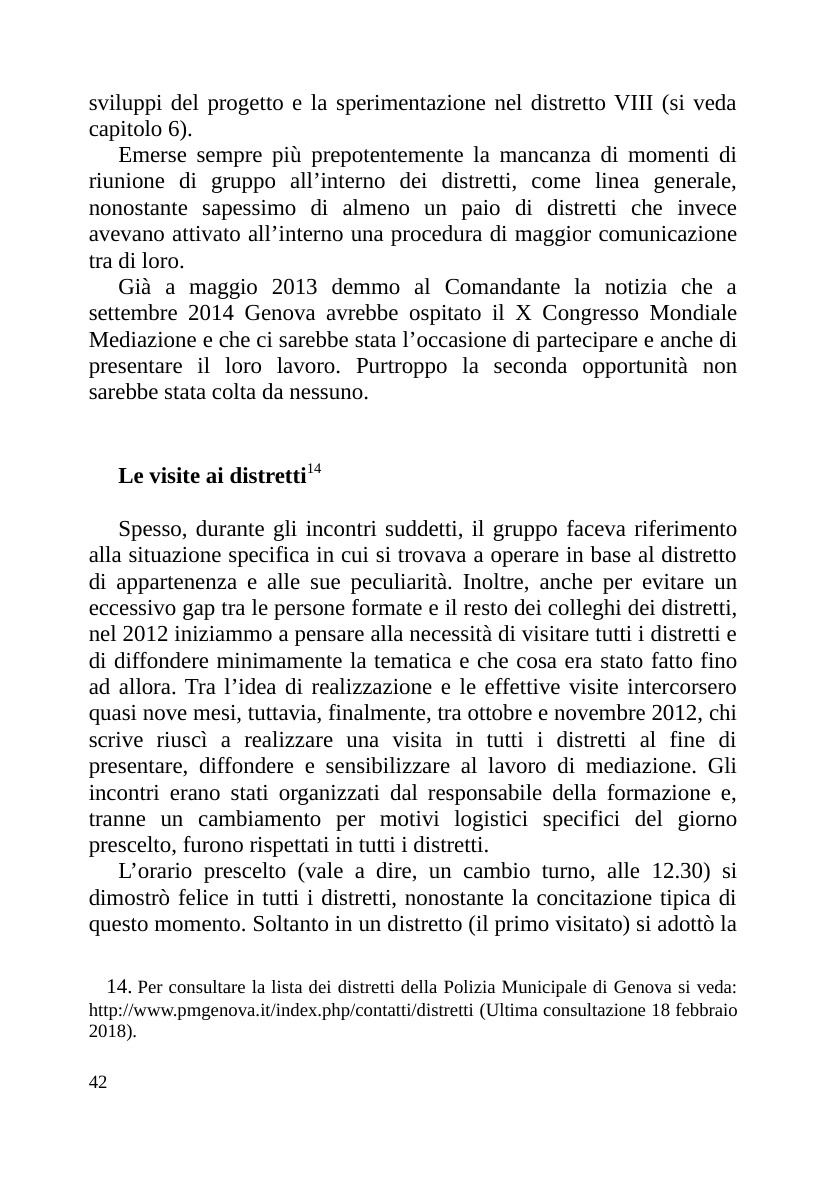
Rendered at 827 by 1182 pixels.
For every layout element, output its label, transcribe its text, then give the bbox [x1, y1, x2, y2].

text Emerse sempre più prepotentemente la mancanza di momenti di riunione di gruppo all’interno dei distretti, come linea generale, nonostante sapessimo di almeno un paio di distretti che invece avevano attivato all’interno una procedura di maggior comunicazione tra di loro. [88, 141, 738, 273]
text sviluppi del progetto e la sperimentazione nel distretto VIII (si veda capitolo 6). [88, 88, 738, 141]
text Spesso, durante gli incontri suddetti, il gruppo faceva riferimento alla situazione specifica in cui si trovava a operare in base al distretto di appartenenza e alle sue peculiarità. Inoltre, anche per evitare un eccessivo gap tra le persone formate e il resto dei colleghi dei distretti, nel 2012 iniziammo a pensare alla necessità di visitare tutti i distretti e di diffondere minimamente la tematica e che cosa era stato fatto fino ad allora. Tra l’idea di realizzazione e le effettive visite intercorsero quasi nove mesi, tuttavia, finalmente, tra ottobre e novembre 2012, chi scrive riuscì a realizzare una visita in tutti i distretti al fine di presentare, diffondere e sensibilizzare al lavoro di mediazione. Gli incontri erano stati organizzati dal responsabile della formazione e, tranne un cambiamento per motivi logistici specifici del giorno prescelto, furono rispettati in tutti i distretti. [88, 515, 738, 858]
text Per consultare la lista dei distretti della Polizia Municipale di Genova si veda: http://www.pmgenova.it/index.php/contatti/distretti (Ultima consultazione 18 febbraio 2018). [88, 974, 738, 1042]
text L’orario prescelto (vale a dire, un cambio turno, alle 12.30) si dimostrò felice in tutti i distretti, nonostante la concitazione tipica di questo momento. Soltanto in un distretto (il primo visitato) si adottò la [88, 858, 738, 937]
text Le visite ai distretti [88, 460, 738, 489]
text Già a maggio 2013 demmo al Comandante la notizia che a settembre 2014 Genova avrebbe ospitato il X Congresso Mondiale Mediazione e che ci sarebbe stata l’occasione di partecipare e anche di presentare il loro lavoro. Purtroppo la seconda opportunità non sarebbe stata colta da nessuno. [88, 273, 738, 405]
